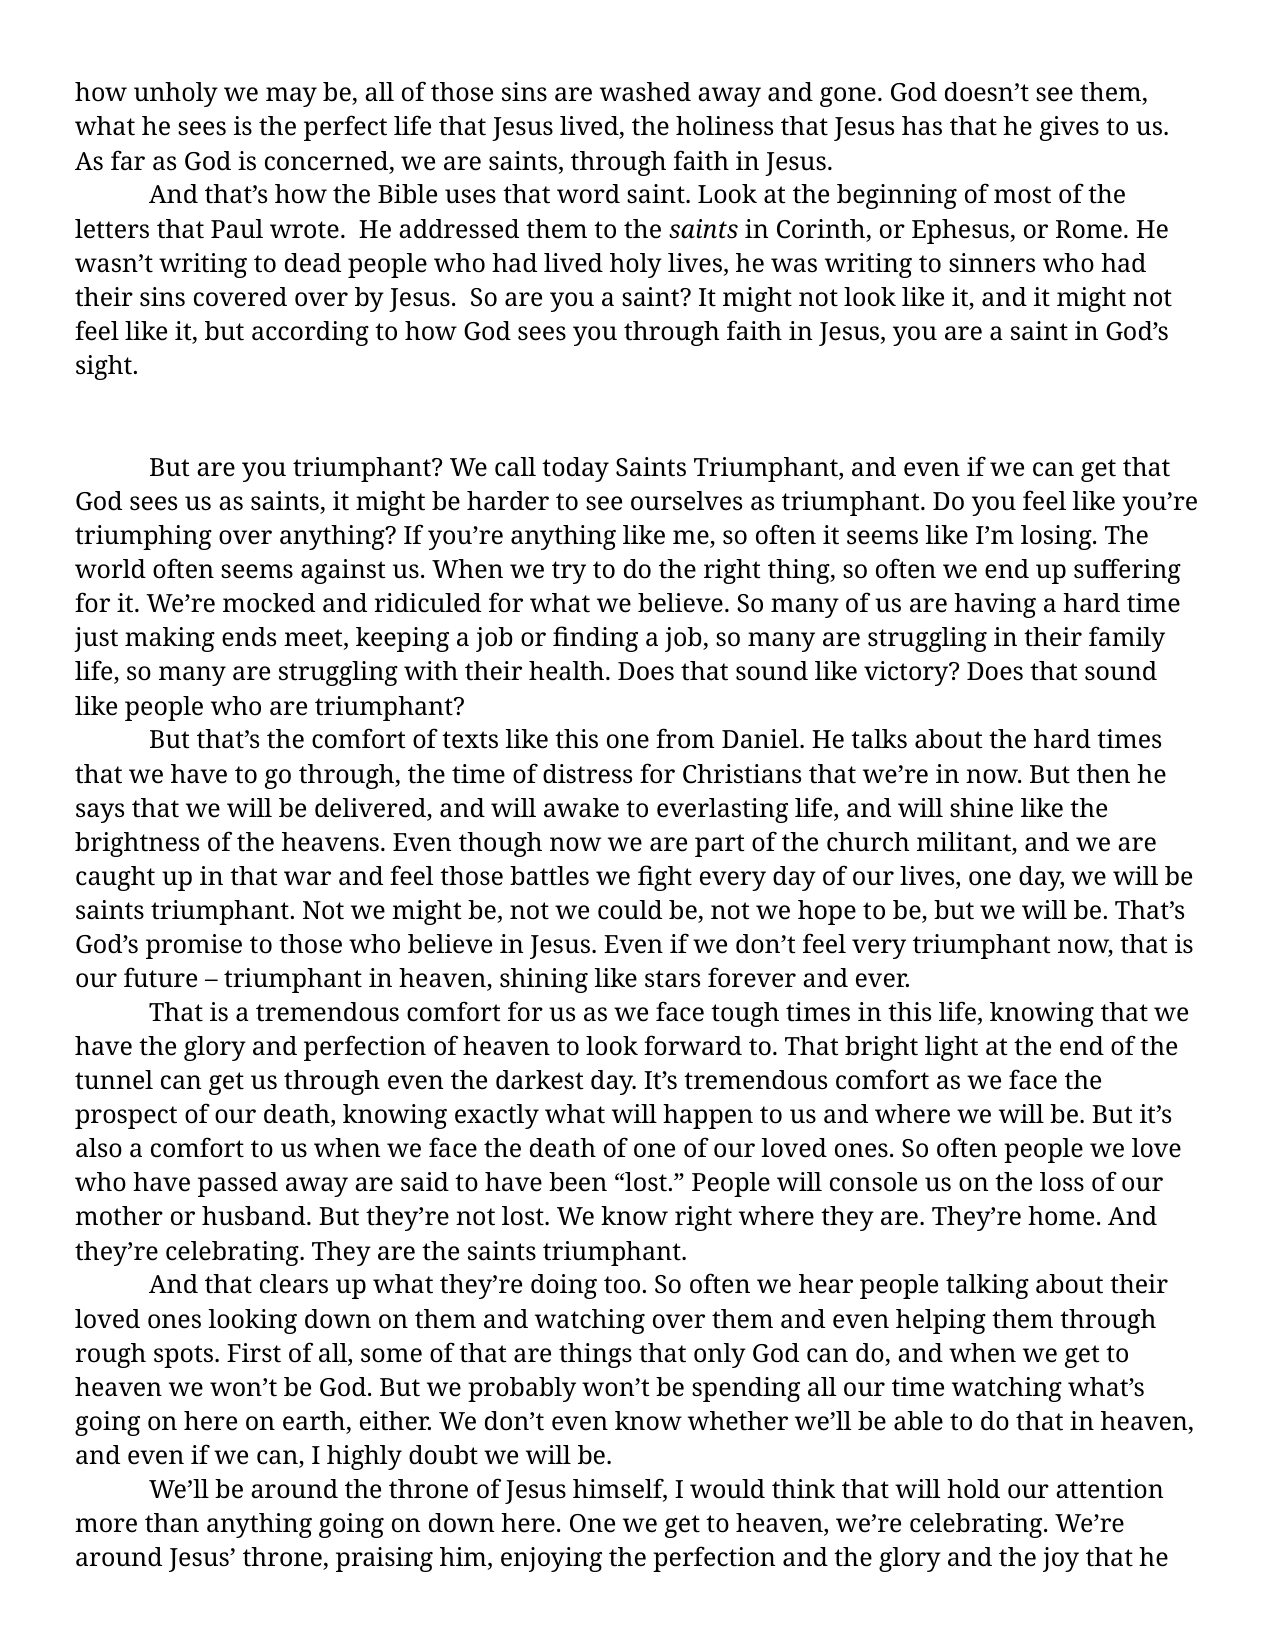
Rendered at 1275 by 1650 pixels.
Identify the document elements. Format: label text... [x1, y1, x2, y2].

text That is a tremendous comfort for us as we face tough times in this life, knowing that we have the glory and perfection of heaven to look forward to. That bright light at the end of the tunnel can get us through even the darkest day. It’s tremendous comfort as we face the prospect of our death, knowing exactly what will happen to us and where we will be. But it’s also a comfort to us when we face the death of one of our loved ones. So often people we love who have passed away are said to have been “lost.” People will console us on the loss of our mother or husband. But they’re not lost. We know right where they are. They’re home. And they’re celebrating. They are the saints triumphant. [75, 995, 1200, 1267]
text how unholy we may be, all of those sins are washed away and gone. God doesn’t see them, what he sees is the perfect life that Jesus lived, the holiness that Jesus has that he gives to us. As far as God is concerned, we are saints, through faith in Jesus. [75, 75, 1200, 177]
text We’ll be around the throne of Jesus himself, I would think that will hold our attention more than anything going on down here. One we get to heaven, we’re celebrating. We’re around Jesus’ throne, praising him, enjoying the perfection and the glory and the joy that he [75, 1472, 1200, 1574]
text But that’s the comfort of texts like this one from Daniel. He talks about the hard times that we have to go through, the time of distress for Christians that we’re in now. But then he says that we will be delivered, and will awake to everlasting life, and will shine like the brightness of the heavens. Even though now we are part of the church militant, and we are caught up in that war and feel those battles we fight every day of our lives, one day, we will be saints triumphant. Not we might be, not we could be, not we hope to be, but we will be. That’s God’s promise to those who believe in Jesus. Even if we don’t feel very triumphant now, that is our future – triumphant in heaven, shining like stars forever and ever. [75, 722, 1200, 995]
text And that clears up what they’re doing too. So often we hear people talking about their loved ones looking down on them and watching over them and even helping them through rough spots. First of all, some of that are things that only God can do, and when we get to heaven we won’t be God. But we probably won’t be spending all our time watching what’s going on here on earth, either. We don’t even know whether we’ll be able to do that in heaven, and even if we can, I highly doubt we will be. [75, 1267, 1200, 1472]
text But are you triumphant? We call today Saints Triumphant, and even if we can get that God sees us as saints, it might be harder to see ourselves as triumphant. Do you feel like you’re triumphing over anything? If you’re anything like me, so often it seems like I’m losing. The world often seems against us. When we try to do the right thing, so often we end up suffering for it. We’re mocked and ridiculed for what we believe. So many of us are having a hard time just making ends meet, keeping a job or finding a job, so many are struggling in their family life, so many are struggling with their health. Does that sound like victory? Does that sound like people who are triumphant? [75, 450, 1200, 722]
text And that’s how the Bible uses that word saint. Look at the beginning of most of the letters that Paul wrote. He addressed them to the saints in Corinth, or Ephesus, or Rome. He wasn’t writing to dead people who had lived holy lives, he was writing to sinners who had their sins covered over by Jesus. So are you a saint? It might not look like it, and it might not feel like it, but according to how God sees you through faith in Jesus, you are a saint in God’s sight. [75, 177, 1200, 382]
